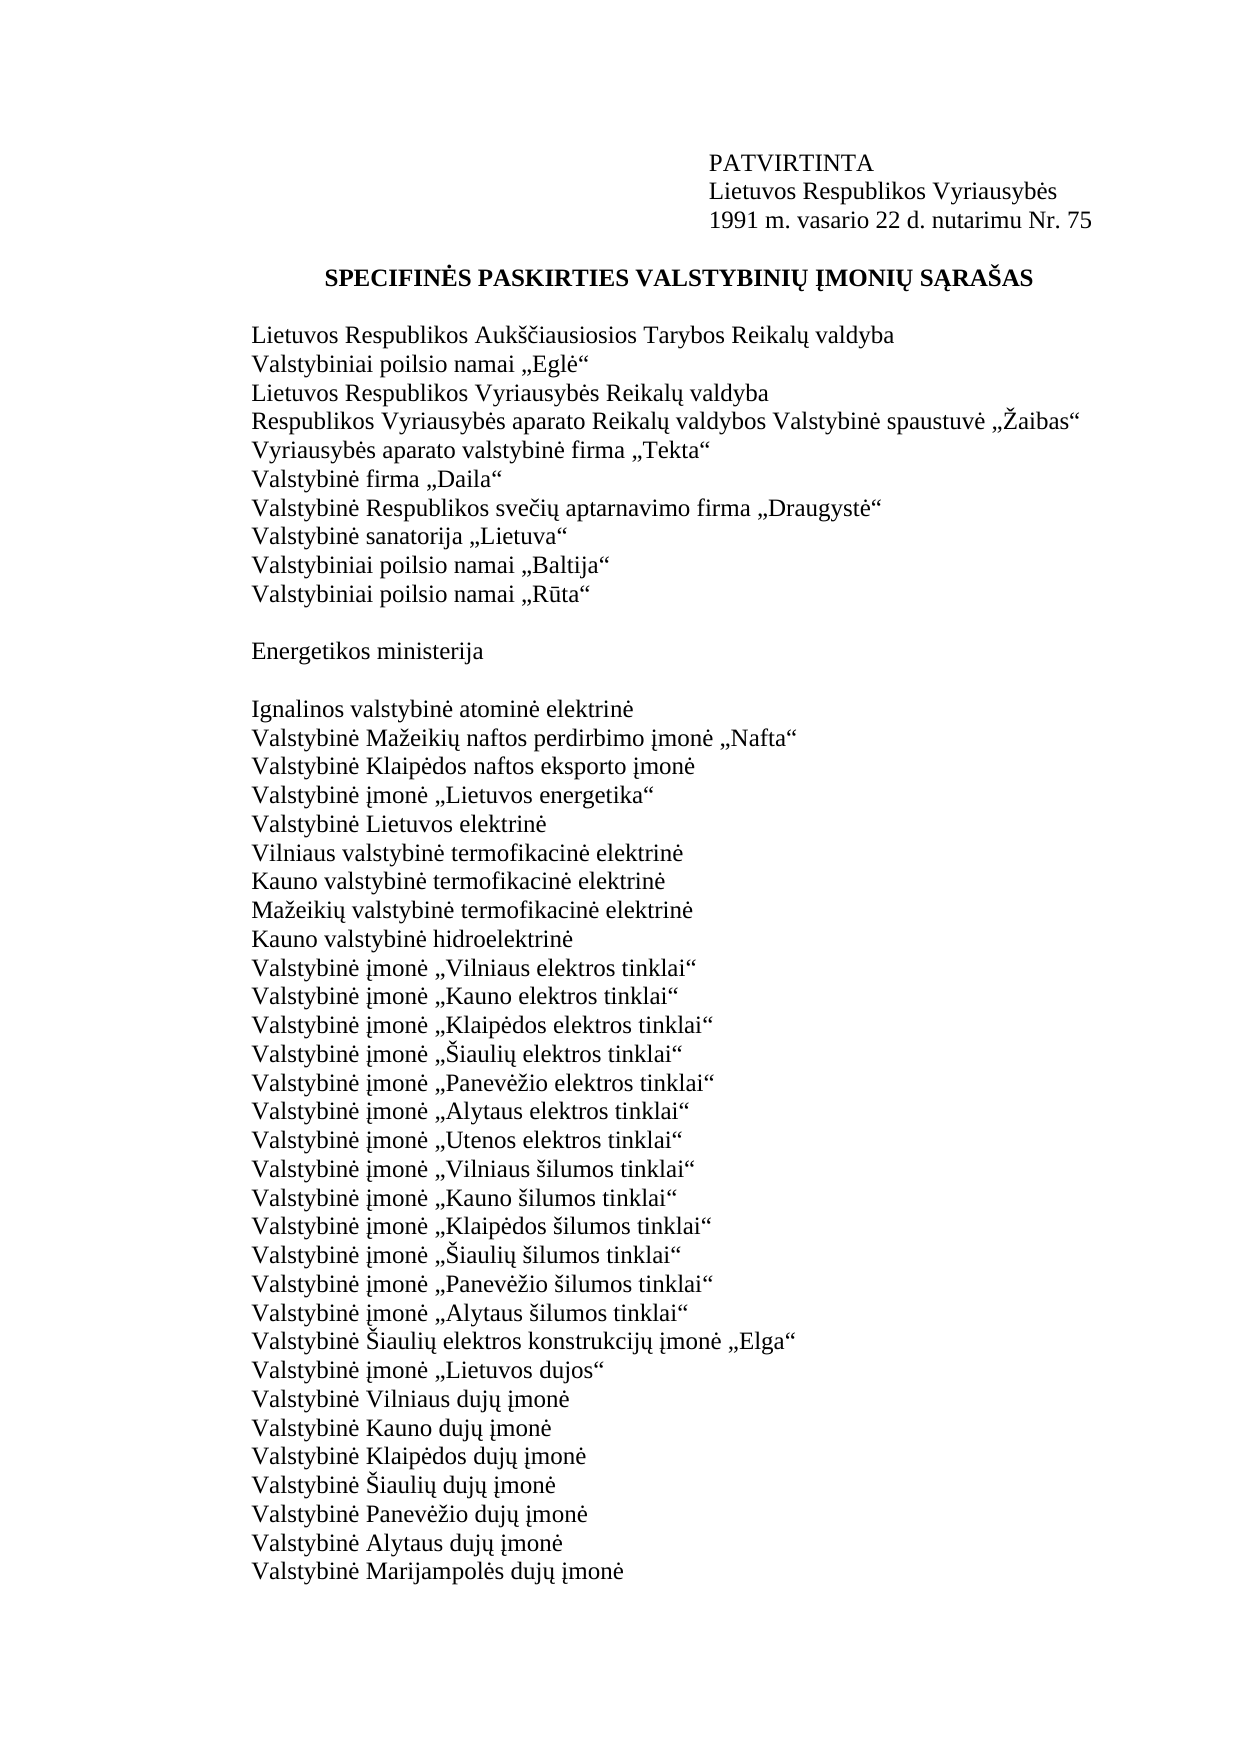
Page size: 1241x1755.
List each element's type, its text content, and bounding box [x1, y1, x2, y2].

text Valstybiniai poilsio namai „Baltija“ [177, 550, 1181, 579]
text Valstybinė Šiaulių dujų įmonė [177, 1470, 1181, 1499]
text Lietuvos Respublikos Vyriausybės [177, 176, 1181, 205]
text Valstybinė įmonė „Vilniaus elektros tinklai“ [177, 953, 1181, 981]
text Vilniaus valstybinė termofikacinė elektrinė [177, 838, 1181, 866]
text Valstybinė įmonė „Klaipėdos elektros tinklai“ [177, 1010, 1181, 1039]
text Lietuvos Respublikos Vyriausybės Reikalų valdyba [177, 378, 1181, 406]
text Valstybinė įmonė „Šiaulių elektros tinklai“ [177, 1039, 1181, 1068]
text Valstybinė įmonė „Klaipėdos šilumos tinklai“ [177, 1211, 1181, 1240]
text Valstybinė Klaipėdos dujų įmonė [177, 1441, 1181, 1470]
text Lietuvos Respublikos Aukščiausiosios Tarybos Reikalų valdyba [177, 320, 1181, 349]
text Valstybinė įmonė „Utenos elektros tinklai“ [177, 1125, 1181, 1154]
text Valstybinė įmonė „Panevėžio šilumos tinklai“ [177, 1269, 1181, 1298]
text 1991 m. vasario 22 d. nutarimu Nr. 75 [177, 205, 1181, 234]
text Valstybinė Vilniaus dujų įmonė [177, 1384, 1181, 1413]
text Valstybinė įmonė „Lietuvos energetika“ [177, 780, 1181, 809]
text Valstybinė įmonė „Šiaulių šilumos tinklai“ [177, 1240, 1181, 1269]
text Valstybinė firma „Daila“ [177, 464, 1181, 493]
text Valstybinė įmonė „Alytaus šilumos tinklai“ [177, 1298, 1181, 1326]
text Valstybinė Lietuvos elektrinė [177, 809, 1181, 838]
text Valstybinė Respublikos svečių aptarnavimo firma „Draugystė“ [177, 493, 1181, 521]
text Kauno valstybinė termofikacinė elektrinė [177, 866, 1181, 895]
text Valstybinė Šiaulių elektros konstrukcijų įmonė „Elga“ [177, 1326, 1181, 1355]
text PATVIRTINTA [177, 148, 1181, 176]
text Valstybinė įmonė „Alytaus elektros tinklai“ [177, 1096, 1181, 1125]
text Valstybinė Kauno dujų įmonė [177, 1413, 1181, 1441]
text Valstybinė Alytaus dujų įmonė [177, 1528, 1181, 1556]
text Valstybinė įmonė „Kauno šilumos tinklai“ [177, 1183, 1181, 1211]
text Kauno valstybinė hidroelektrinė [177, 924, 1181, 953]
text Valstybiniai poilsio namai „Eglė“ [177, 349, 1181, 378]
text Ignalinos valstybinė atominė elektrinė [177, 694, 1181, 723]
text Valstybinė įmonė „Kauno elektros tinklai“ [177, 981, 1181, 1010]
text Vyriausybės aparato valstybinė firma „Tekta“ [177, 435, 1181, 464]
text Valstybinė Mažeikių naftos perdirbimo įmonė „Nafta“ [177, 723, 1181, 751]
text Valstybinė įmonė „Panevėžio elektros tinklai“ [177, 1068, 1181, 1096]
text SPECIFINĖS PASKIRTIES VALSTYBINIŲ ĮMONIŲ SĄRAŠAS [177, 263, 1181, 291]
text Valstybiniai poilsio namai „Rūta“ [177, 579, 1181, 608]
text Energetikos ministerija [177, 636, 1181, 665]
text Valstybinė įmonė „Lietuvos dujos“ [177, 1355, 1181, 1384]
text Respublikos Vyriausybės aparato Reikalų valdybos Valstybinė spaustuvė „Žaibas“ [177, 406, 1181, 435]
text Valstybinė Klaipėdos naftos eksporto įmonė [177, 751, 1181, 780]
text Mažeikių valstybinė termofikacinė elektrinė [177, 895, 1181, 924]
text Valstybinė Marijampolės dujų įmonė [177, 1556, 1181, 1585]
text Valstybinė sanatorija „Lietuva“ [177, 521, 1181, 550]
text Valstybinė įmonė „Vilniaus šilumos tinklai“ [177, 1154, 1181, 1183]
text Valstybinė Panevėžio dujų įmonė [177, 1499, 1181, 1528]
